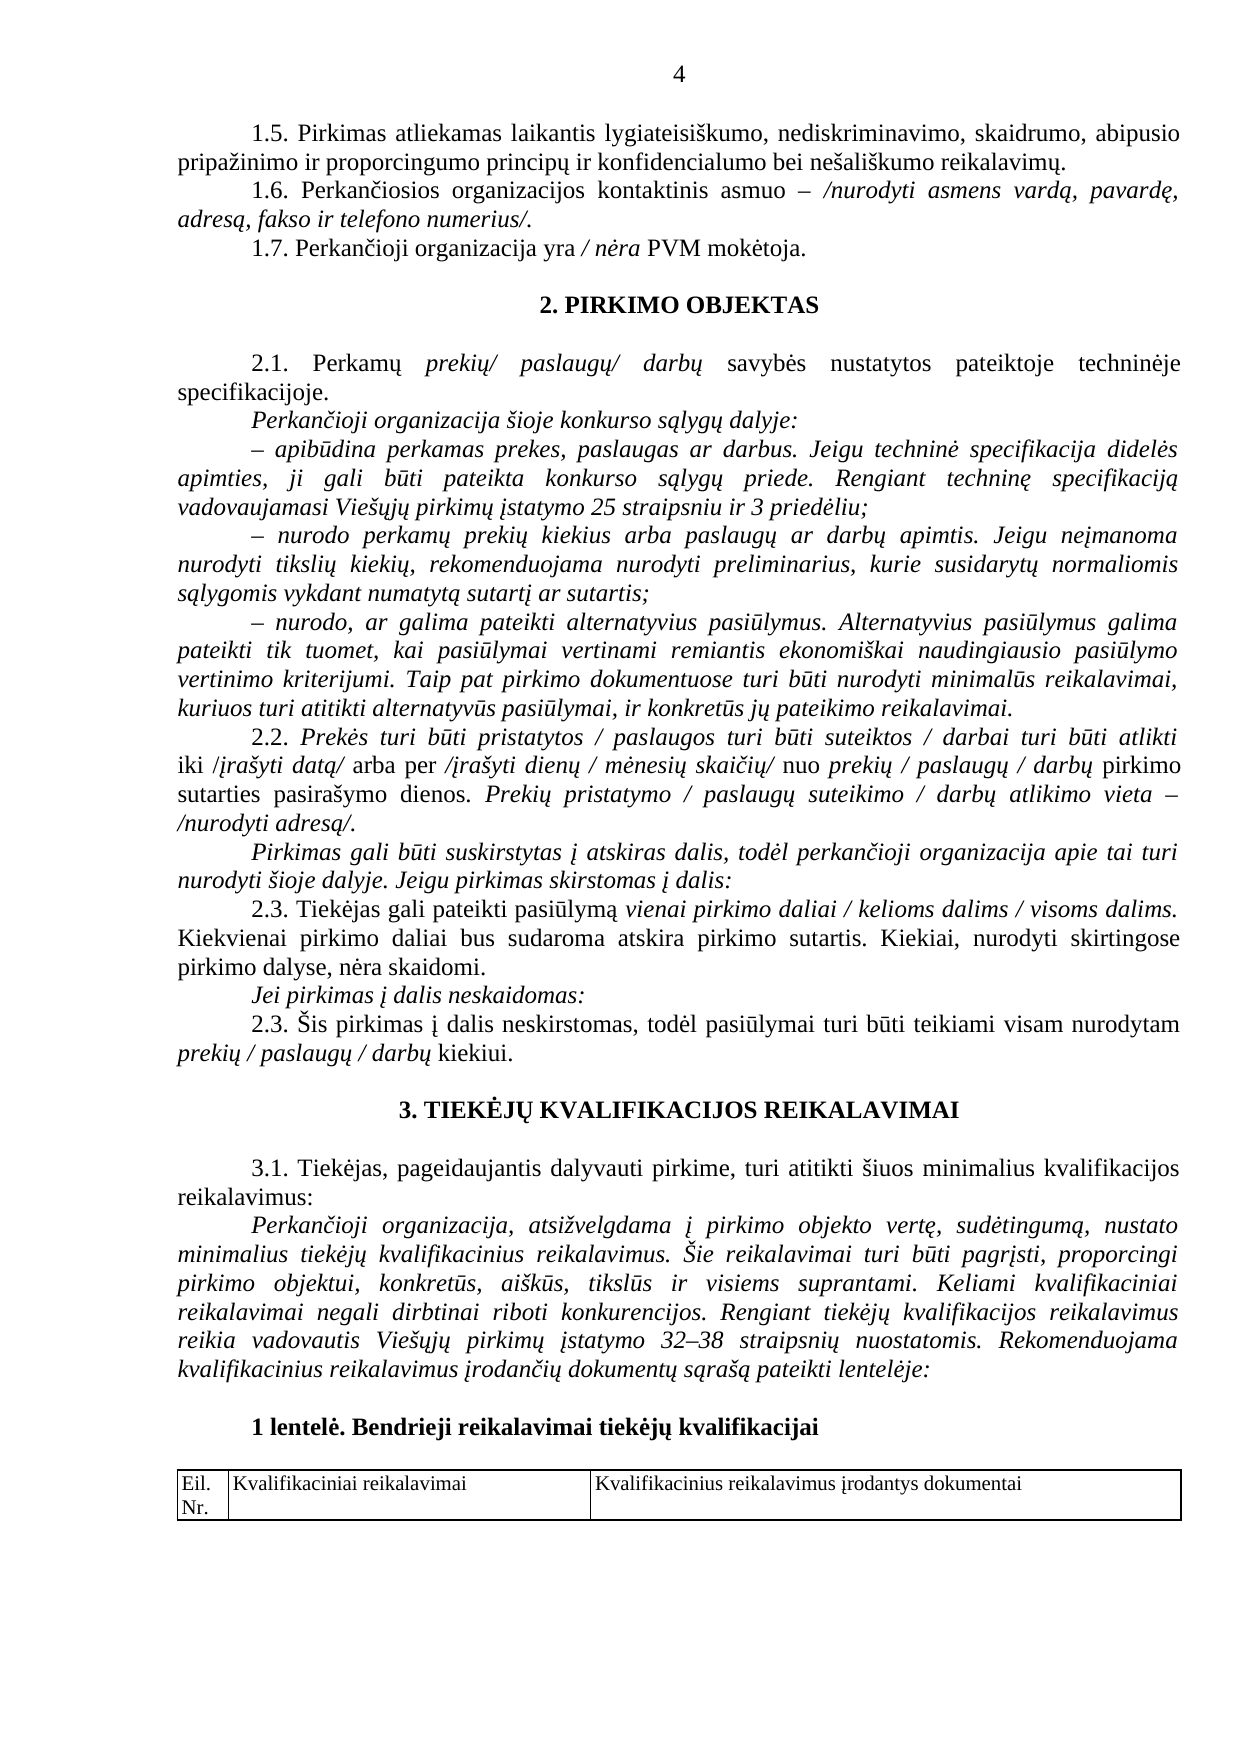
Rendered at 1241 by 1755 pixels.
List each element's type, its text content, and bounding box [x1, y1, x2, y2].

text 3.1. Tiekėjas, pageidaujantis dalyvauti pirkime, turi atitikti šiuos minimalius kvalifikacijos reikalavimus: [177, 1153, 1181, 1211]
text Perkančioji organizacija, atsižvelgdama į pirkimo objekto vertę, sudėtingumą, nustato minimalius tiekėjų kvalifikacinius reikalavimus. Šie reikalavimai turi būti pagrįsti, proporcingi pirkimo objektui, konkretūs, aiškūs, tikslūs ir visiems suprantami. Keliami kvalifikaciniai reikalavimai negali dirbtinai riboti konkurencijos. Rengiant tiekėjų kvalifikacijos reikalavimus reikia vadovautis Viešųjų pirkimų įstatymo 32–38 straipsnių nuostatomis. Rekomenduojama kvalifikacinius reikalavimus įrodančių dokumentų sąrašą pateikti lentelėje: [177, 1211, 1181, 1383]
table_header Kvalifikaciniai reikalavimai [229, 1471, 590, 1519]
text 2.3. Šis pirkimas į dalis neskirstomas, todėl pasiūlymai turi būti teikiami visam nurodytam prekių / paslaugų / darbų kiekiui. [177, 1009, 1181, 1067]
table_header Eil. Nr. [178, 1471, 228, 1519]
text 2.2. Prekės turi būti pristatytos / paslaugos turi būti suteiktos / darbai turi būti atlikti iki /įrašyti datą/ arba per /įrašyti dienų / mėnesių skaičių/ nuo prekių / paslaugų / darbų pirkimo sutarties pasirašymo dienos. Prekių pristatymo / paslaugų suteikimo / darbų atlikimo vieta – /nurodyti adresą/. [177, 722, 1181, 837]
text Pirkimas gali būti suskirstytas į atskiras dalis, todėl perkančioji organizacija apie tai turi nurodyti šioje dalyje. Jeigu pirkimas skirstomas į dalis: [177, 837, 1181, 894]
text – nurodo perkamų prekių kiekius arba paslaugų ar darbų apimtis. Jeigu neįmanoma nurodyti tikslių kiekių, rekomenduojama nurodyti preliminarius, kurie susidarytų normaliomis sąlygomis vykdant numatytą sutartį ar sutartis; [177, 521, 1181, 607]
text – apibūdina perkamas prekes, paslaugas ar darbus. Jeigu techninė specifikacija didelės apimties, ji gali būti pateikta konkurso sąlygų priede. Rengiant techninę specifikaciją vadovaujamasi Viešųjų pirkimų įstatymo 25 straipsniu ir 3 priedėliu; [177, 434, 1181, 521]
text Jei pirkimas į dalis neskaidomas: [177, 981, 1181, 1009]
table_header Kvalifikacinius reikalavimus įrodantys dokumentai [591, 1471, 1180, 1519]
text 1 lentelė. Bendrieji reikalavimai tiekėjų kvalifikacijai [177, 1412, 1181, 1441]
text 1.6. Perkančiosios organizacijos kontaktinis asmuo – /nurodyti asmens vardą, pavardę, adresą, fakso ir telefono numerius/. [177, 176, 1181, 233]
text Perkančioji organizacija šioje konkurso sąlygų dalyje: [177, 406, 1181, 434]
text 1.5. Pirkimas atliekamas laikantis lygiateisiškumo, nediskriminavimo, skaidrumo, abipusio pripažinimo ir proporcingumo principų ir konfidencialumo bei nešališkumo reikalavimų. [177, 118, 1181, 176]
text 2.1. Perkamų prekių/ paslaugų/ darbų savybės nustatytos pateiktoje techninėje specifikacijoje. [177, 348, 1181, 406]
text – nurodo, ar galima pateikti alternatyvius pasiūlymus. Alternatyvius pasiūlymus galima pateikti tik tuomet, kai pasiūlymai vertinami remiantis ekonomiškai naudingiausio pasiūlymo vertinimo kriterijumi. Taip pat pirkimo dokumentuose turi būti nurodyti minimalūs reikalavimai, kuriuos turi atitikti alternatyvūs pasiūlymai, ir konkretūs jų pateikimo reikalavimai. [177, 607, 1181, 722]
text 3. TIEKĖJŲ KVALIFIKACIJOS REIKALAVIMAI [177, 1096, 1181, 1124]
text 2. PIRKIMO OBJEKTAS [177, 291, 1181, 319]
text 2.3. Tiekėjas gali pateikti pasiūlymą vienai pirkimo daliai / kelioms dalims / visoms dalims. Kiekvienai pirkimo daliai bus sudaroma atskira pirkimo sutartis. Kiekiai, nurodyti skirtingose pirkimo dalyse, nėra skaidomi. [177, 894, 1181, 981]
text 1.7. Perkančioji organizacija yra / nėra PVM mokėtoja. [177, 233, 1181, 262]
